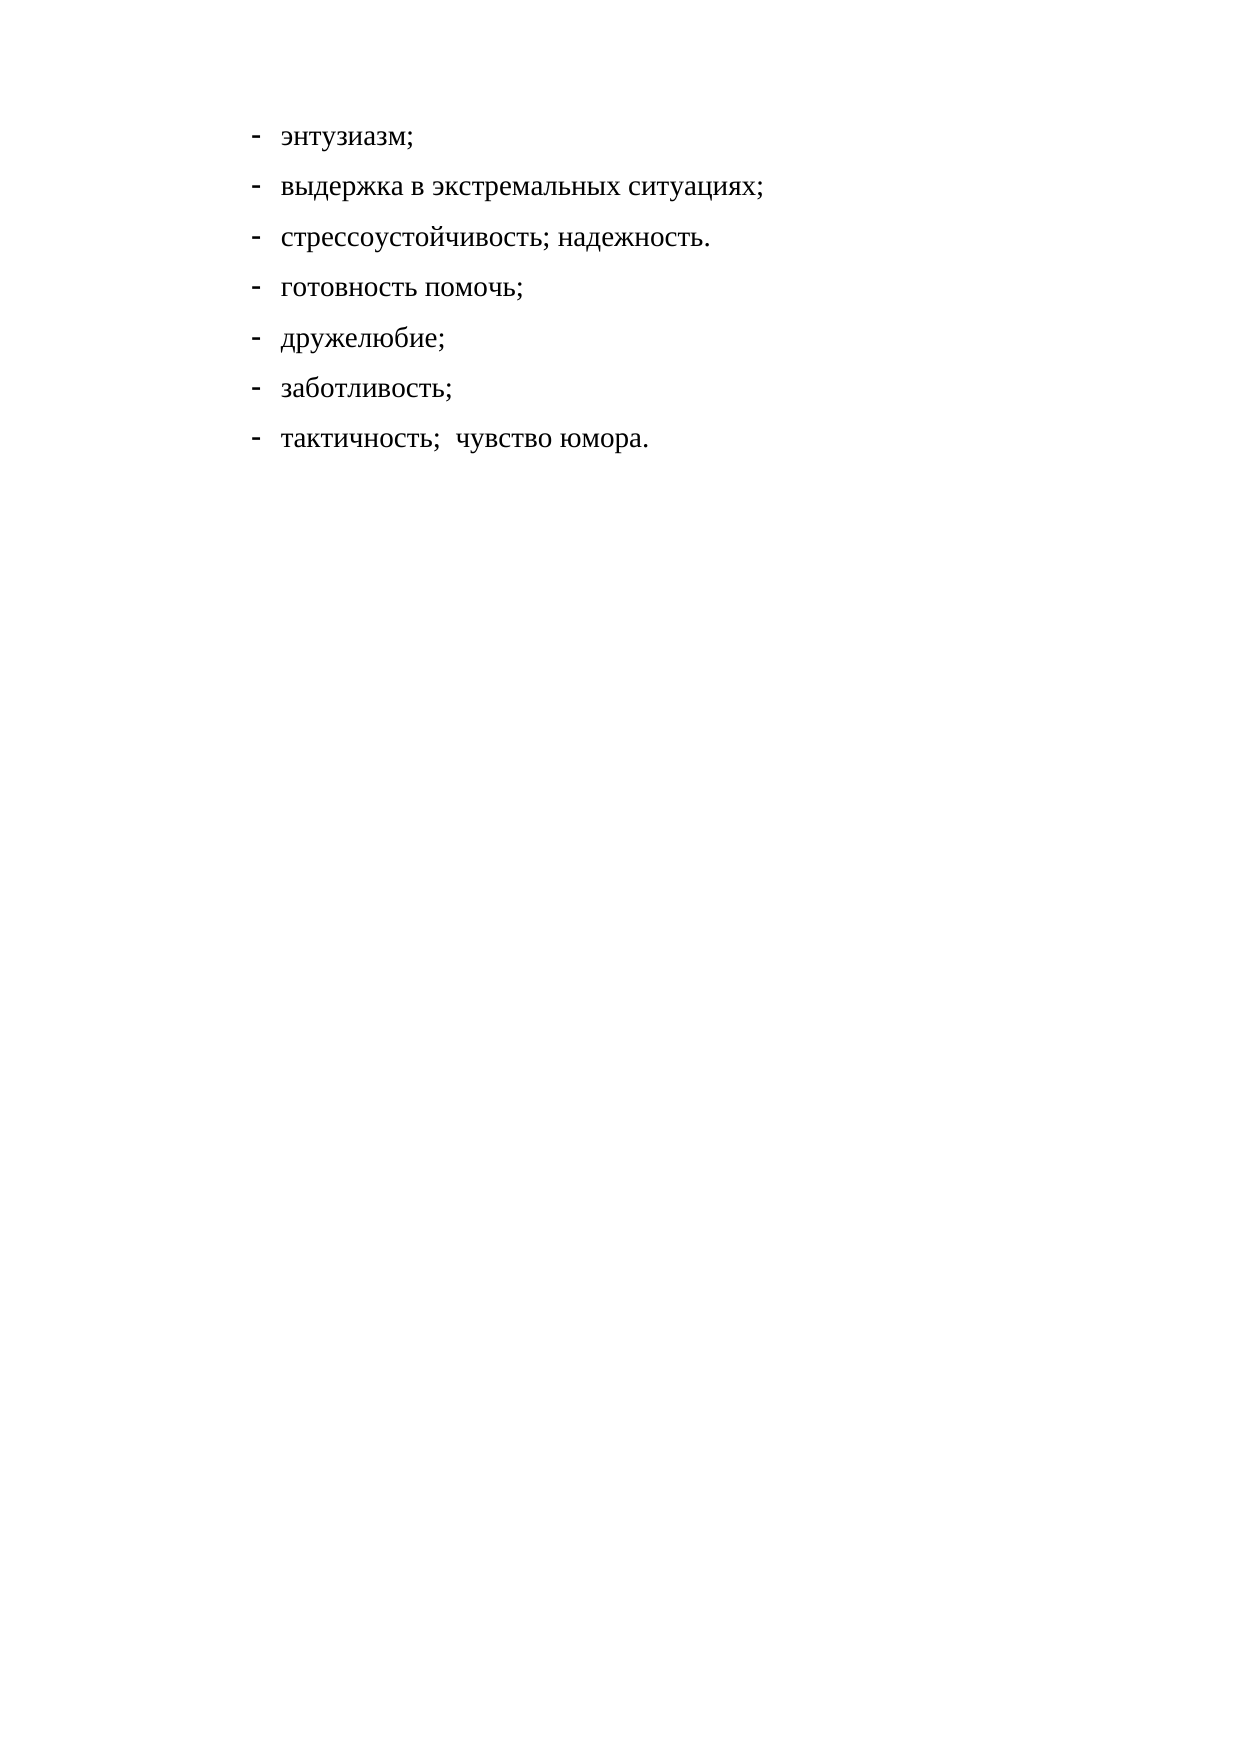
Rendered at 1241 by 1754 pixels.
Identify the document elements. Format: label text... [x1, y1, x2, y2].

list дружелюбие; [251, 320, 1152, 353]
list заботливость; [251, 370, 1152, 404]
list тактичность; чувство юмора. [251, 421, 1152, 454]
list выдержка в экстремальных ситуациях; [251, 168, 1152, 202]
list энтузиазм; [251, 118, 1152, 152]
list стрессоустойчивость; надежность. [251, 219, 1152, 253]
list готовность помочь; [251, 269, 1152, 303]
